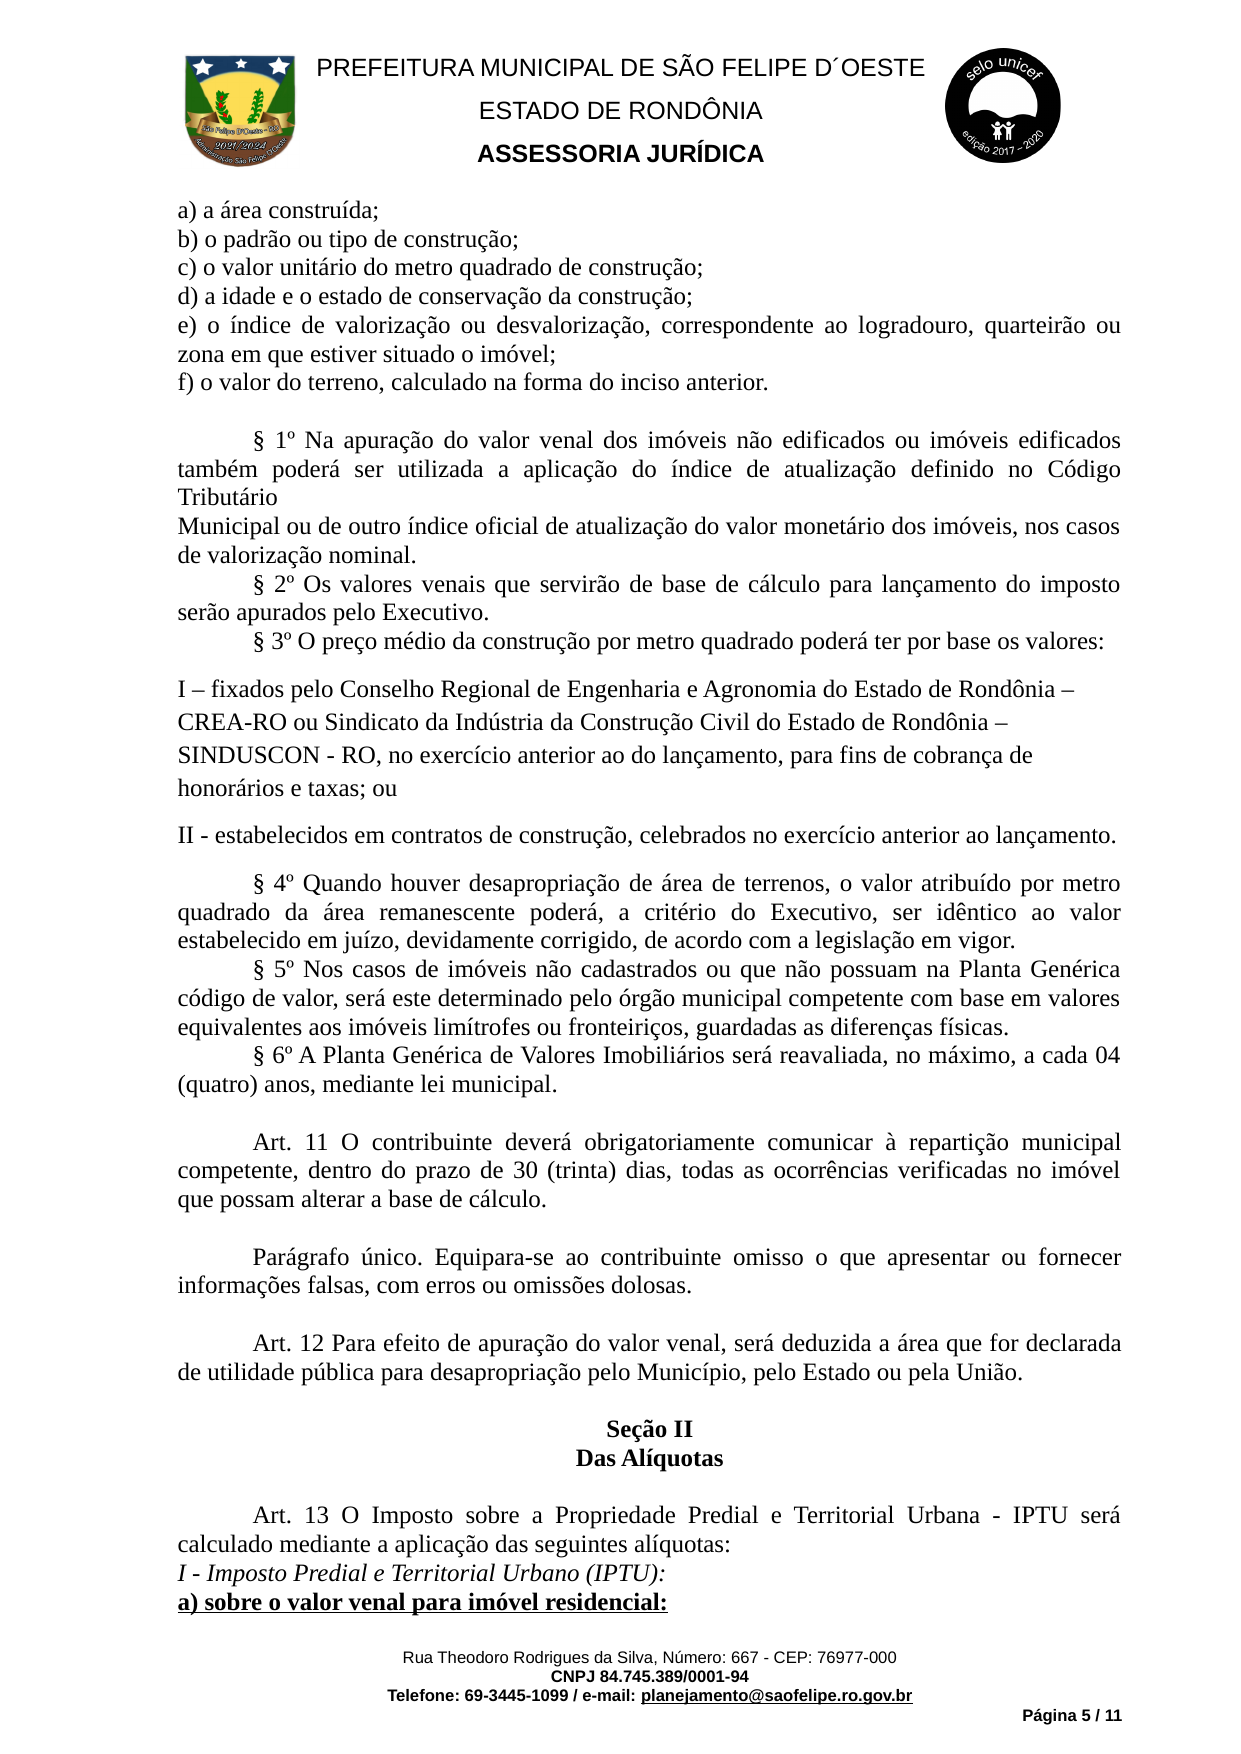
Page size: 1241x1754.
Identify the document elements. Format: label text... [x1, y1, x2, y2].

text f) o valor do terreno, calculado na forma do inciso anterior. [177, 367, 1122, 396]
text § 3º O preço médio da construção por metro quadrado poderá ter por base os valores: [177, 626, 1122, 655]
text II - estabelecidos em contratos de construção, celebrados no exercício anterior ao lançamento. [177, 820, 1122, 849]
text Art. 13 O Imposto sobre a Propriedade Predial e Territorial Urbana - IPTU será calculado mediante a aplicação das seguintes alíquotas: [177, 1501, 1122, 1558]
text § 5º Nos casos de imóveis não cadastrados ou que não possuam na Planta Genérica código de valor, será este determinado pelo órgão municipal competente com base em valores equivalentes aos imóveis limítrofes ou fronteiriços, guardadas as diferenças físicas. [177, 954, 1122, 1041]
text Art. 12 Para efeito de apuração do valor venal, será deduzida a área que for declarada de utilidade pública para desapropriação pelo Município, pelo Estado ou pela União. [177, 1328, 1122, 1386]
text § 2º Os valores venais que servirão de base de cálculo para lançamento do imposto serão apurados pelo Executivo. [177, 569, 1122, 626]
text § 6º A Planta Genérica de Valores Imobiliários será reavaliada, no máximo, a cada 04 (quatro) anos, mediante lei municipal. [177, 1041, 1122, 1098]
text I - Imposto Predial e Territorial Urbano (IPTU): [177, 1558, 1122, 1587]
picture [945, 48, 1061, 163]
picture [178, 53, 301, 170]
text a) a área construída; [177, 195, 1122, 224]
text e) o índice de valorização ou desvalorização, correspondente ao logradouro, quarteirão ou zona em que estiver situado o imóvel; [177, 310, 1122, 367]
text § 1º Na apuração do valor venal dos imóveis não edificados ou imóveis edificados também poderá ser utilizada a aplicação do índice de atualização definido no Código Tributário [177, 425, 1122, 511]
text Seção II Das Alíquotas [177, 1414, 1122, 1472]
text § 4º Quando houver desapropriação de área de terrenos, o valor atribuído por metro quadrado da área remanescente poderá, a critério do Executivo, ser idêntico ao valor estabelecido em juízo, devidamente corrigido, de acordo com a legislação em vigor. [177, 868, 1122, 954]
text c) o valor unitário do metro quadrado de construção; [177, 252, 1122, 281]
text a) sobre o valor venal para imóvel residencial: [177, 1587, 1122, 1616]
text Parágrafo único. Equipara-se ao contribuinte omisso o que apresentar ou fornecer informações falsas, com erros ou omissões dolosas. [177, 1242, 1122, 1299]
text b) o padrão ou tipo de construção; [177, 224, 1122, 252]
text d) a idade e o estado de conservação da construção; [177, 281, 1122, 310]
text I – fixados pelo Conselho Regional de Engenharia e Agronomia do Estado de Rondônia – CREA-RO ou Sindicato da Indústria da Construção Civil do Estado de Rondônia – SINDUSCON - RO, no exercício anterior ao do lançamento, para fins de cobrança de honorários e taxas; ou [177, 674, 1122, 802]
text Municipal ou de outro índice oficial de atualização do valor monetário dos imóveis, nos casos de valorização nominal. [177, 511, 1122, 569]
text Art. 11 O contribuinte deverá obrigatoriamente comunicar à repartição municipal competente, dentro do prazo de 30 (trinta) dias, todas as ocorrências verificadas no imóvel que possam alterar a base de cálculo. [177, 1127, 1122, 1213]
